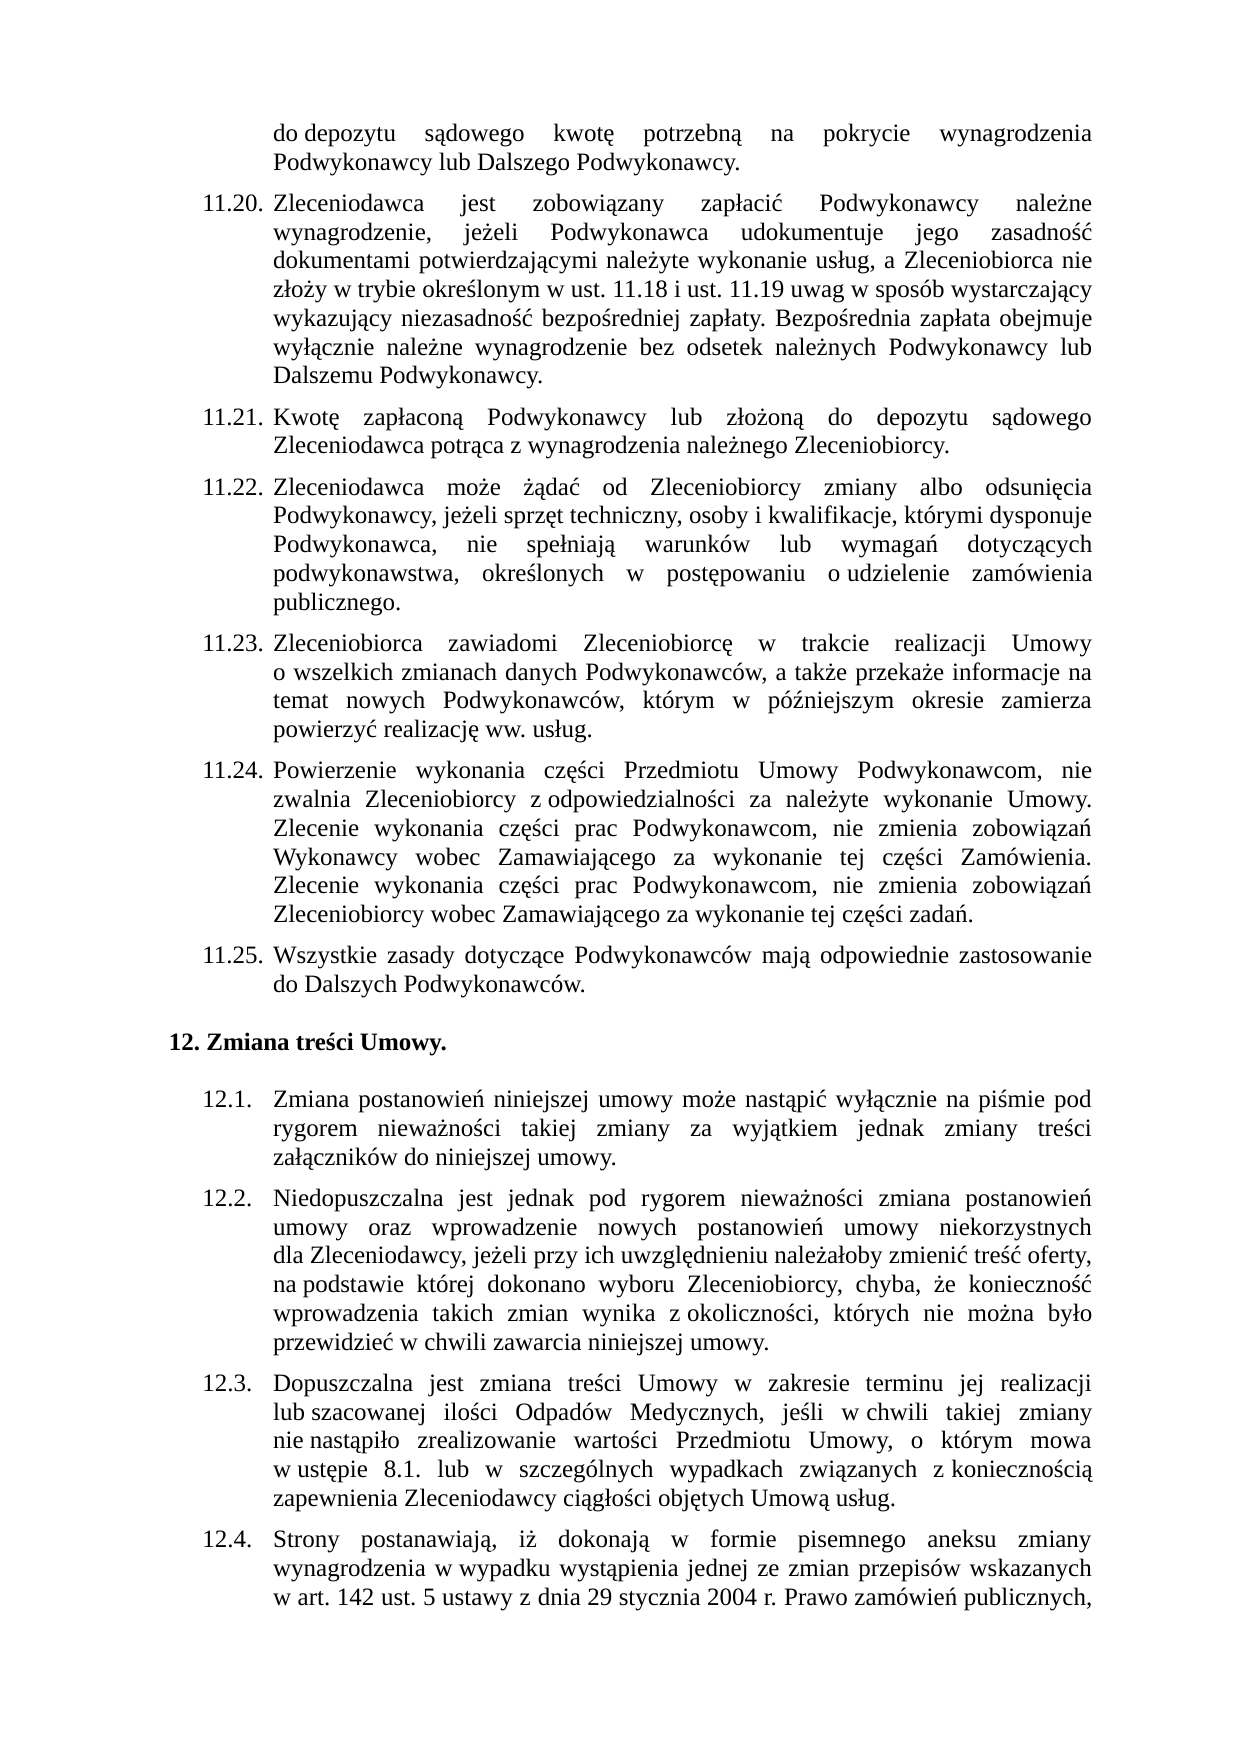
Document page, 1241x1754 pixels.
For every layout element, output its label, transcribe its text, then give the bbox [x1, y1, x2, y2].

list Zmiana treści Umowy. [169, 1027, 1092, 1056]
list Zmiana postanowień niniejszej umowy może nastąpić wyłącznie na piśmie pod rygorem nieważności takiej zmiany za wyjątkiem jednak zmiany treści załączników do niniejszej umowy. [202, 1084, 1092, 1171]
list Kwotę zapłaconą Podwykonawcy lub złożoną do depozytu sądowego Zleceniodawca potrąca z wynagrodzenia należnego Zleceniobiorcy. [202, 402, 1092, 459]
list do depozytu sądowego kwotę potrzebną na pokrycie wynagrodzenia Podwykonawcy lub Dalszego Podwykonawcy. [202, 118, 1092, 176]
list Wszystkie zasady dotyczące Podwykonawców mają odpowiednie zastosowanie do Dalszych Podwykonawców. [202, 941, 1092, 998]
list Strony postanawiają, iż dokonają w formie pisemnego aneksu zmiany wynagrodzenia w wypadku wystąpienia jednej ze zmian przepisów wskazanych w art. 142 ust. 5 ustawy z dnia 29 stycznia 2004 r. Prawo zamówień publicznych, [202, 1524, 1092, 1611]
list Dopuszczalna jest zmiana treści Umowy w zakresie terminu jej realizacji lub szacowanej ilości Odpadów Medycznych, jeśli w chwili takiej zmiany nie nastąpiło zrealizowanie wartości Przedmiotu Umowy, o którym mowa w ustępie 8.1. lub w szczególnych wypadkach związanych z koniecznością zapewnienia Zleceniodawcy ciągłości objętych Umową usług. [202, 1368, 1092, 1512]
list Zleceniobiorca zawiadomi Zleceniobiorcę w trakcie realizacji Umowy o wszelkich zmianach danych Podwykonawców, a także przekaże informacje na temat nowych Podwykonawców, którym w późniejszym okresie zamierza powierzyć realizację ww. usług. [202, 628, 1092, 743]
list Zleceniodawca może żądać od Zleceniobiorcy zmiany albo odsunięcia Podwykonawcy, jeżeli sprzęt techniczny, osoby i kwalifikacje, którymi dysponuje Podwykonawca, nie spełniają warunków lub wymagań dotyczących podwykonawstwa, określonych w postępowaniu o udzielenie zamówienia publicznego. [202, 472, 1092, 616]
list Niedopuszczalna jest jednak pod rygorem nieważności zmiana postanowień umowy oraz wprowadzenie nowych postanowień umowy niekorzystnych dla Zleceniodawcy, jeżeli przy ich uwzględnieniu należałoby zmienić treść oferty, na podstawie której dokonano wyboru Zleceniobiorcy, chyba, że konieczność wprowadzenia takich zmian wynika z okoliczności, których nie można było przewidzieć w chwili zawarcia niniejszej umowy. [202, 1183, 1092, 1356]
list Powierzenie wykonania części Przedmiotu Umowy Podwykonawcom, nie zwalnia Zleceniobiorcy z odpowiedzialności za należyte wykonanie Umowy. Zlecenie wykonania części prac Podwykonawcom, nie zmienia zobowiązań Wykonawcy wobec Zamawiającego za wykonanie tej części Zamówienia. Zlecenie wykonania części prac Podwykonawcom, nie zmienia zobowiązań Zleceniobiorcy wobec Zamawiającego za wykonanie tej części zadań. [202, 756, 1092, 928]
list Zleceniodawca jest zobowiązany zapłacić Podwykonawcy należne wynagrodzenie, jeżeli Podwykonawca udokumentuje jego zasadność dokumentami potwierdzającymi należyte wykonanie usług, a Zleceniobiorca nie złoży w trybie określonym w ust. 11.18 i ust. 11.19 uwag w sposób wystarczający wykazujący niezasadność bezpośredniej zapłaty. Bezpośrednia zapłata obejmuje wyłącznie należne wynagrodzenie bez odsetek należnych Podwykonawcy lub Dalszemu Podwykonawcy. [202, 188, 1092, 389]
